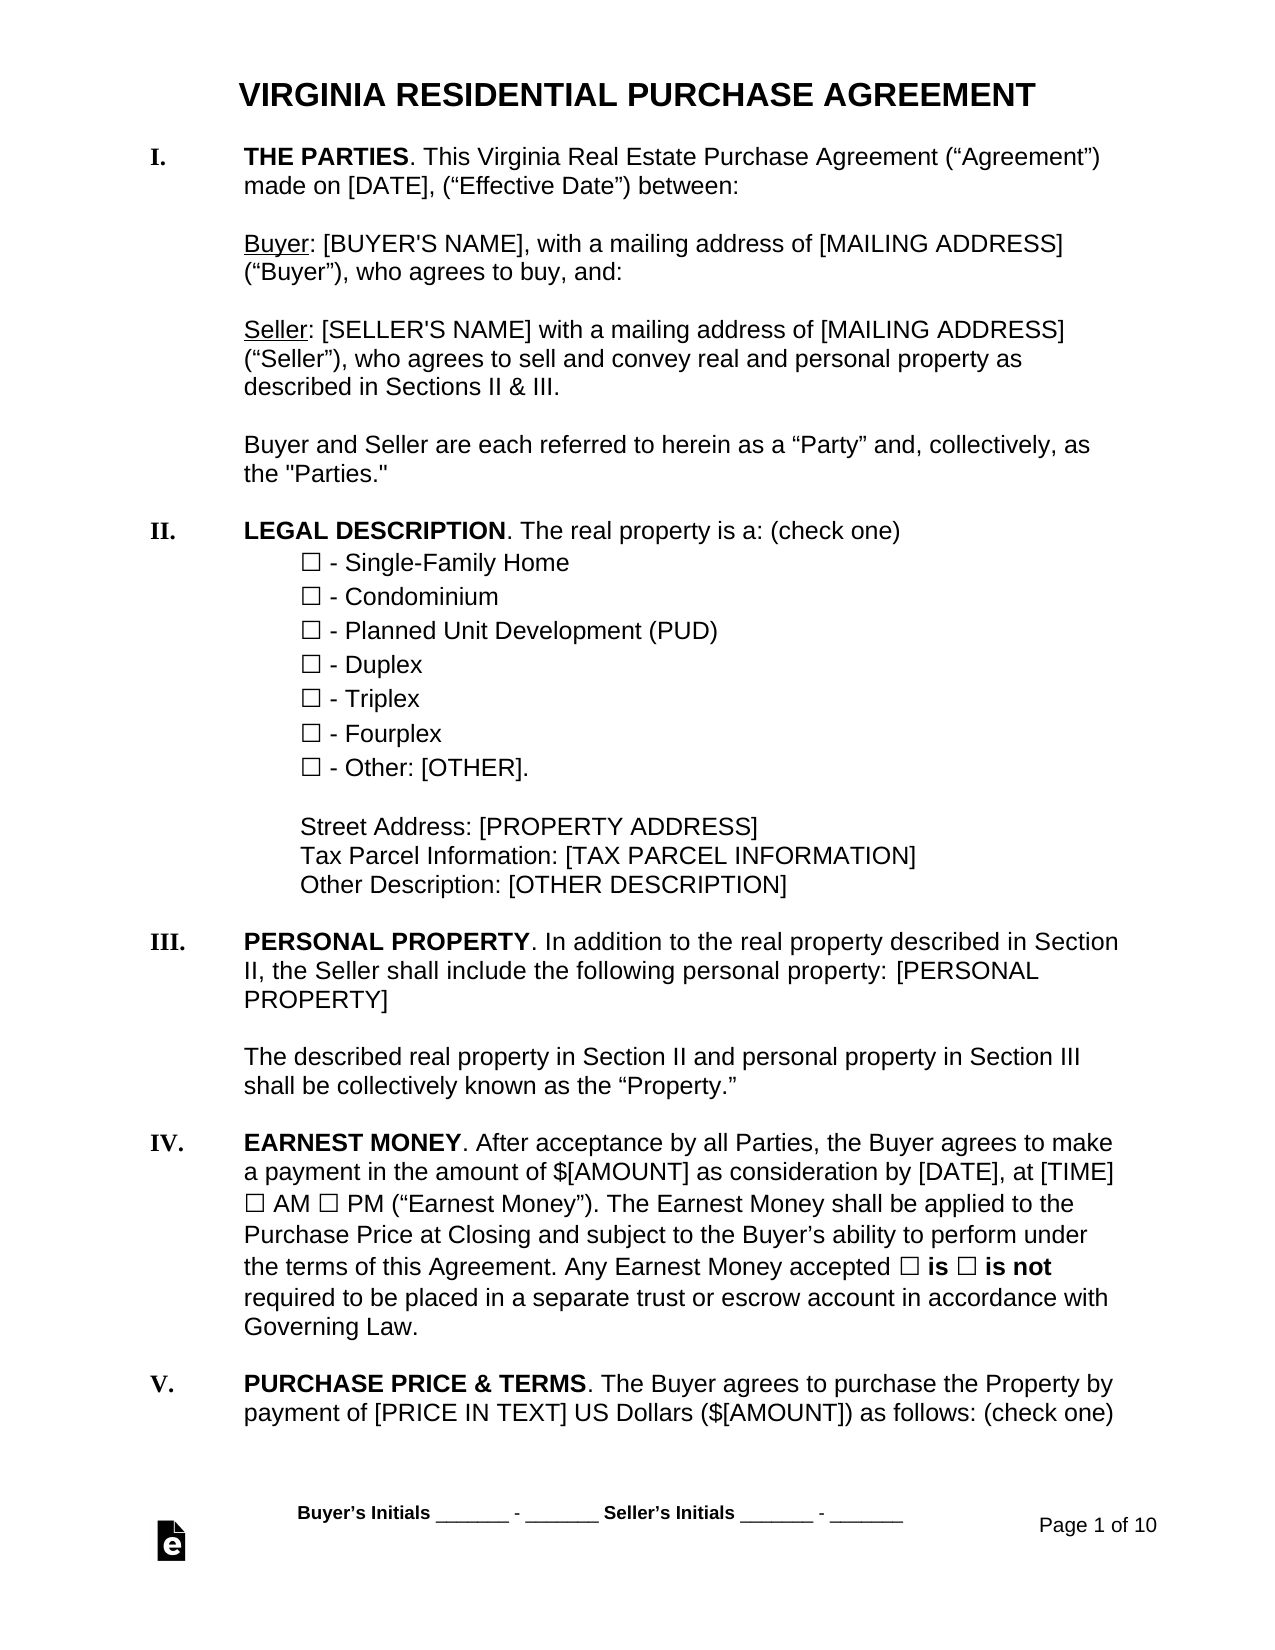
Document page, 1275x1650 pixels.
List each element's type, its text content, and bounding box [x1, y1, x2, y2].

text Other Description: [OTHER DESCRIPTION] [300, 869, 1125, 898]
text ☐ - Planned Unit Development (PUD) [300, 613, 1125, 647]
text Buyer and Seller are each referred to herein as a “Party” and, collectively, as the "Parties." [244, 430, 1125, 487]
text ☐ - Other: [OTHER]. [300, 749, 1125, 783]
list EARNEST MONEY. After acceptance by all Parties, the Buyer agrees to make a payment in the amount of $[AMOUNT] as consideration by [DATE], at [TIME] ☐ AM ☐ PM (“Earnest Money”). The Earnest Money shall be applied to the Purchase Price at Closing and subject to the Buyer’s ability to perform under the terms of this Agreement. Any Earnest Money accepted ☐ is ☐ is not required to be placed in a separate trust or escrow account in accordance with Governing Law. [150, 1128, 1125, 1340]
text Seller: [SELLER'S NAME] with a mailing address of [MAILING ADDRESS] (“Seller”), who agrees to sell and convey real and personal property as described in Sections II & III. [244, 315, 1125, 401]
text Street Address: [PROPERTY ADDRESS] [300, 812, 1125, 841]
text Tax Parcel Information: [TAX PARCEL INFORMATION] [300, 841, 1125, 869]
list LEGAL DESCRIPTION. The real property is a: (check one) [150, 516, 1125, 545]
list PURCHASE PRICE & TERMS. The Buyer agrees to purchase the Property by payment of [PRICE IN TEXT] US Dollars ($[AMOUNT]) as follows: (check one) [150, 1369, 1125, 1427]
text VIRGINIA RESIDENTIAL PURCHASE AGREEMENT [150, 75, 1125, 113]
text Buyer: [BUYER'S NAME], with a mailing address of [MAILING ADDRESS] (“Buyer”), who agrees to buy, and: [244, 228, 1125, 286]
list THE PARTIES. This Virginia Real Estate Purchase Agreement (“Agreement”) made on [DATE], (“Effective Date”) between: [150, 142, 1125, 200]
text ☐ - Condominium [300, 579, 1125, 613]
text ☐ - Single-Family Home [300, 545, 1125, 579]
text ☐ - Duplex [300, 647, 1125, 681]
text ☐ - Triplex [300, 681, 1125, 715]
text The described real property in Section II and personal property in Section III shall be collectively known as the “Property.” [244, 1042, 1125, 1100]
list PERSONAL PROPERTY. In addition to the real property described in Section II, the Seller shall include the following personal property: [PERSONAL PROPERTY] [150, 927, 1125, 1013]
text ☐ - Fourplex [300, 715, 1125, 749]
